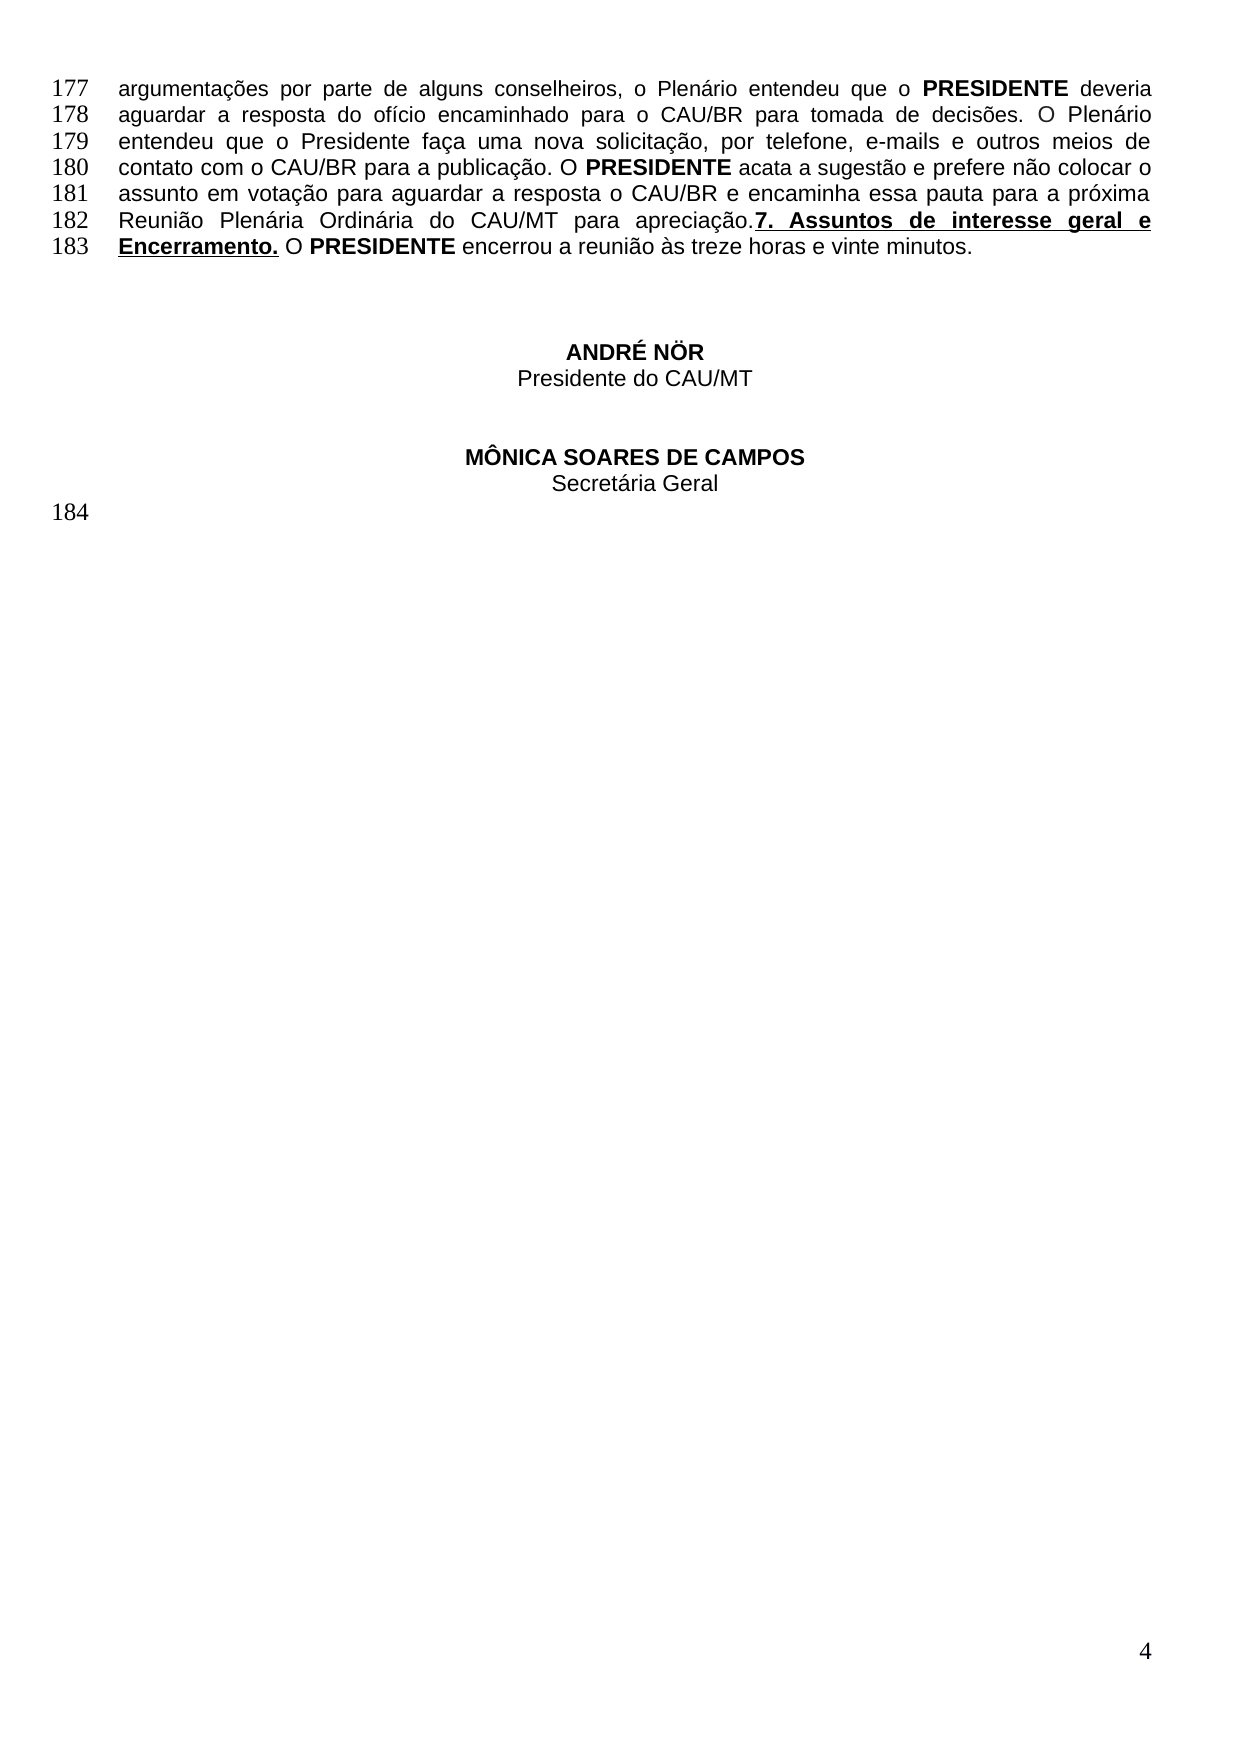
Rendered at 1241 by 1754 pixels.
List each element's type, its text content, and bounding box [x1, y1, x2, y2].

text Secretária Geral [118, 470, 1152, 497]
text argumentações por parte de alguns conselheiros, o Plenário entendeu que o PRESIDENTE deveria aguardar a resposta do ofício encaminhado para o CAU/BR para tomada de decisões. O Plenário entendeu que o Presidente faça uma nova solicitação, por telefone, e-mails e outros meios de contato com o CAU/BR para a publicação. O PRESIDENTE acata a sugestão e prefere não colocar o assunto em votação para aguardar a resposta o CAU/BR e encaminha essa pauta para a próxima Reunião Plenária Ordinária do CAU/MT para apreciação.7. Assuntos de interesse geral e Encerramento. O PRESIDENTE encerrou a reunião às treze horas e vinte minutos. [118, 75, 1152, 259]
text MÔNICA SOARES DE CAMPOS [118, 444, 1152, 470]
text Presidente do CAU/MT [118, 365, 1152, 391]
text ANDRÉ NÖR [118, 338, 1152, 365]
